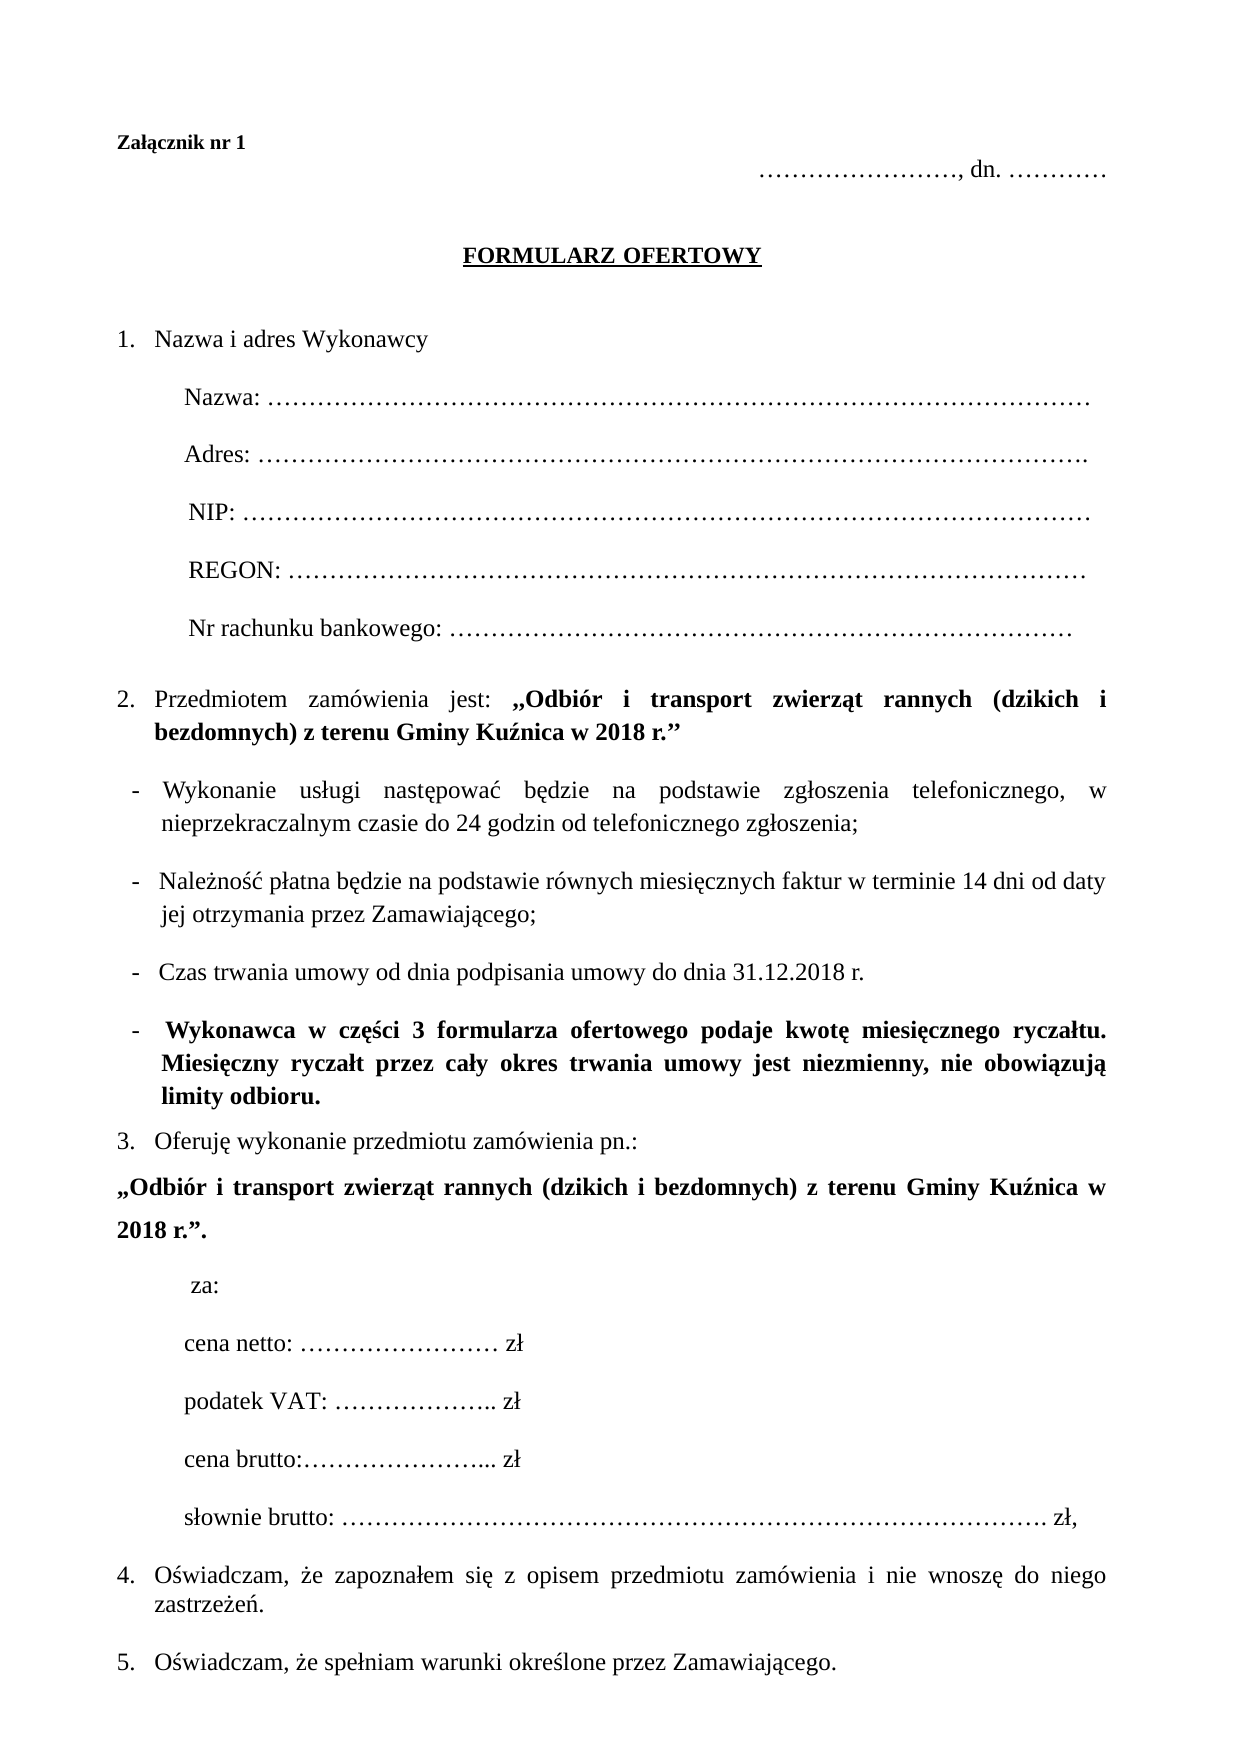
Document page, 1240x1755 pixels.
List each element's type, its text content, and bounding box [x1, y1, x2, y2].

text słownie brutto: …………………………………………………………………………. zł, [154, 1502, 1107, 1531]
text NIP: ………………………………………………………………………………………… [158, 497, 1107, 526]
list Oświadczam, że spełniam warunki określone przez Zamawiającego. [117, 1647, 1107, 1676]
text Adres: ………………………………………………………………………………………. [154, 439, 1107, 468]
text REGON: …………………………………………………………………………………… [158, 555, 1107, 584]
text podatek VAT: ……………….. zł [154, 1386, 1107, 1415]
text cena netto: …………………… zł [154, 1328, 1107, 1357]
text Nr rachunku bankowego: ………………………………………………………………… [158, 613, 1107, 642]
text Nazwa: ……………………………………………………………………………………… [154, 382, 1107, 410]
list Przedmiotem zamówienia jest: ,,Odbiór i transport zwierząt rannych (dzikich i bezdomnych) z terenu Gminy Kuźnica w 2018 r.’’ [117, 684, 1107, 745]
text cena brutto:…………………... zł [154, 1444, 1107, 1473]
list formularz ofertowy [117, 236, 1107, 270]
text - Wykonanie usługi następować będzie na podstawie zgłoszenia telefonicznego, w nieprzekraczalnym czasie do 24 godzin od telefonicznego zgłoszenia; [131, 775, 1107, 836]
text - Czas trwania umowy od dnia podpisania umowy do dnia 31.12.2018 r. [131, 957, 1107, 986]
list Oferuję wykonanie przedmiotu zamówienia pn.: [117, 1126, 1107, 1155]
text - Należność płatna będzie na podstawie równych miesięcznych faktur w terminie 14 dni od daty jej otrzymania przez Zamawiającego; [131, 866, 1107, 927]
text „Odbiór i transport zwierząt rannych (dzikich i bezdomnych) z terenu Gminy Kuźnica w 2018 r.”. [117, 1172, 1107, 1244]
text - Wykonawca w części 3 formularza ofertowego podaje kwotę miesięcznego ryczałtu. Miesięczny ryczałt przez cały okres trwania umowy jest niezmienny, nie obowiązują limity odbioru. [131, 1015, 1107, 1109]
text Załącznik nr 1 [117, 130, 1107, 154]
text za: [154, 1271, 1107, 1299]
text ……………………, dn. ………… [117, 154, 1107, 183]
list Oświadczam, że zapoznałem się z opisem przedmiotu zamówienia i nie wnoszę do niego zastrzeżeń. [117, 1560, 1107, 1618]
list Nazwa i adres Wykonawcy [117, 324, 1107, 352]
